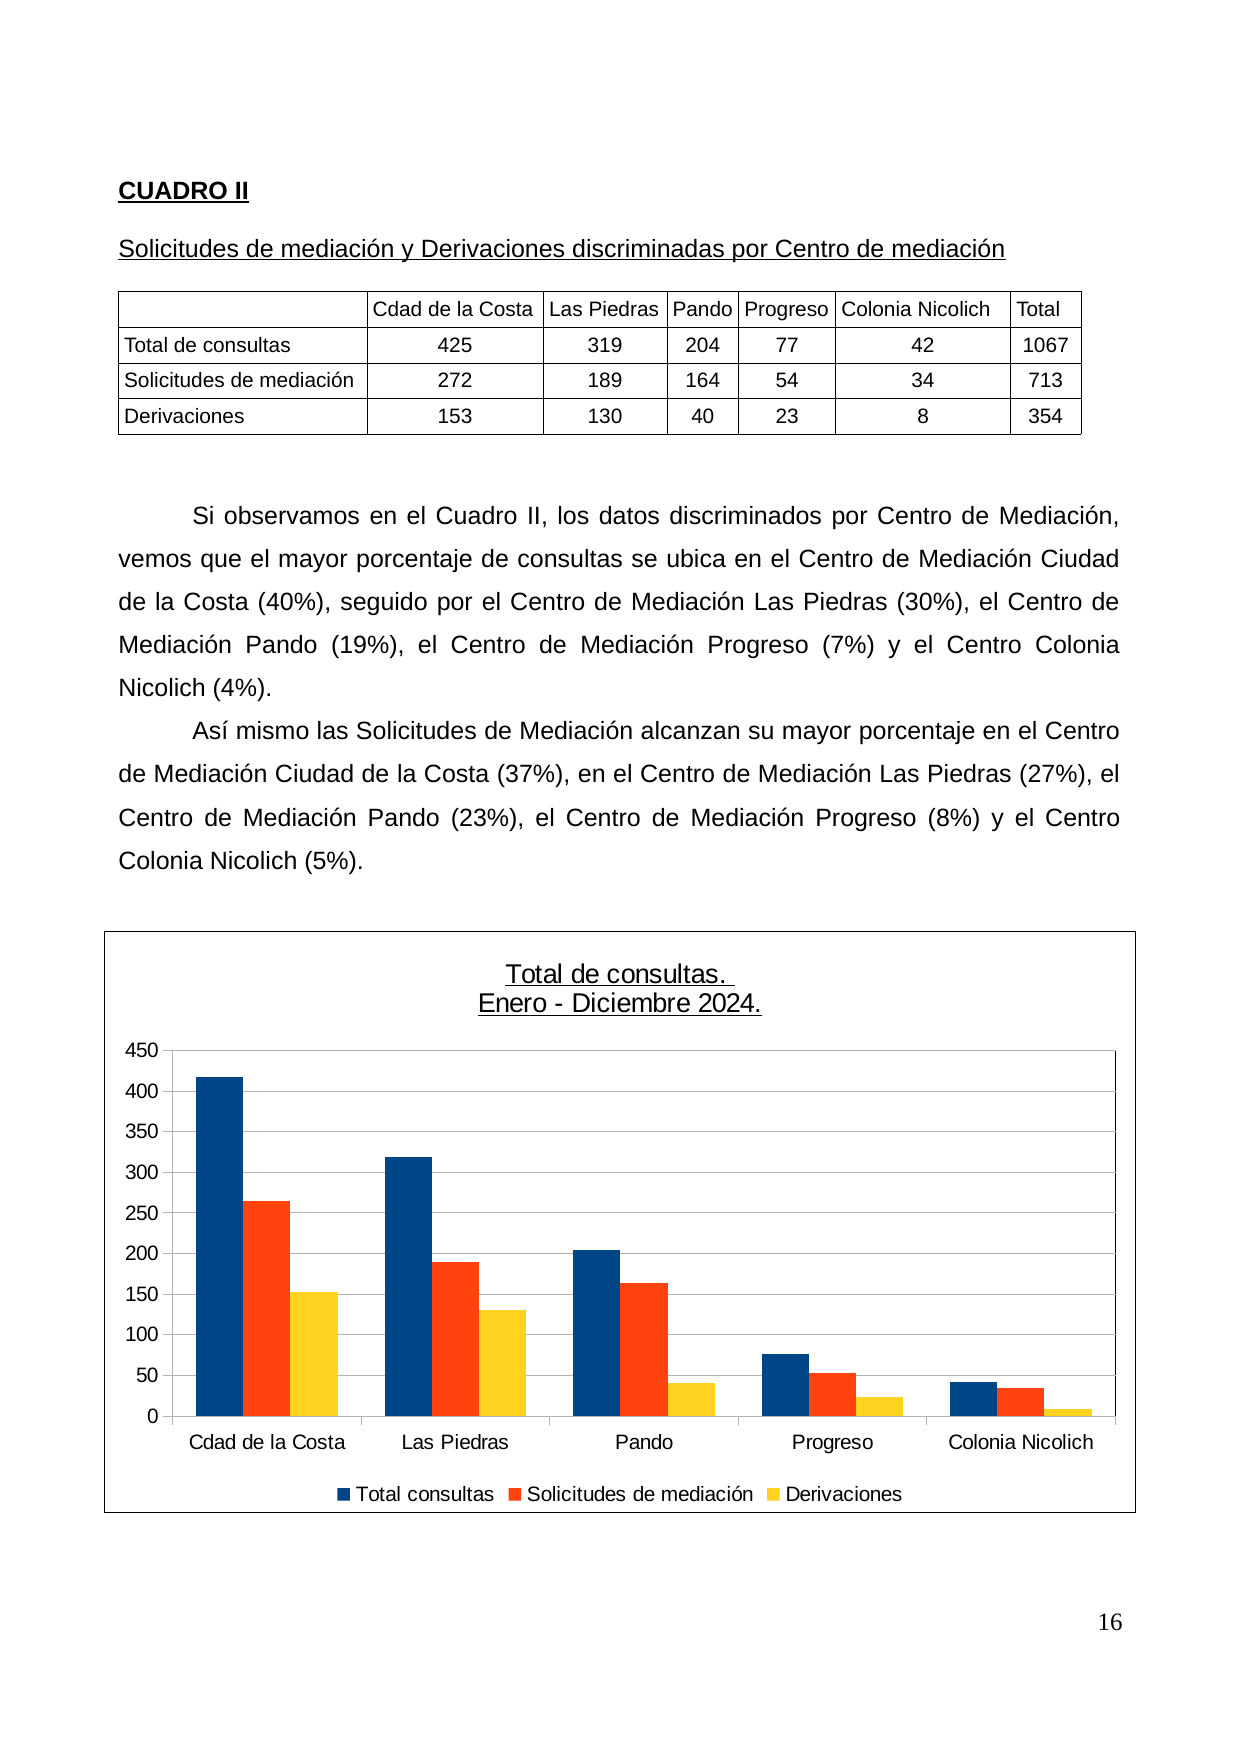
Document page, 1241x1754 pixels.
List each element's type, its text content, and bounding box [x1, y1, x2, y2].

table_cell 425 [368, 328, 543, 362]
table_header Progreso [739, 292, 835, 327]
table_cell 34 [836, 364, 1010, 398]
table_header Las Piedras [544, 292, 667, 327]
text Así mismo las Solicitudes de Mediación alcanzan su mayor porcentaje en el Centro de Mediación Ciudad de la Costa (37%), en el Centro de Mediación Las Piedras (27%), el Centro de Mediación Pando (23%), el Centro de Mediación Progreso (8%) y el Centro Colonia Nicolich (5%). [118, 716, 1122, 874]
table_cell 1067 [1011, 328, 1081, 362]
table_cell Solicitudes de mediación [119, 364, 367, 398]
table_cell 164 [668, 364, 738, 398]
table_cell Derivaciones [119, 399, 367, 433]
table_header Pando [668, 292, 738, 327]
table_cell 354 [1011, 399, 1081, 433]
table_cell 204 [668, 328, 738, 362]
table_cell Total de consultas [119, 328, 367, 362]
subtitle Solicitudes de mediación y Derivaciones discriminadas por Centro de mediación [118, 234, 1122, 263]
table_cell 54 [739, 364, 835, 398]
table_cell 153 [368, 399, 543, 433]
table_cell 77 [739, 328, 835, 362]
table_cell 189 [544, 364, 667, 398]
table_cell 23 [739, 399, 835, 433]
table_cell 40 [668, 399, 738, 433]
subtitle CUADRO II [118, 176, 1122, 205]
table_cell 713 [1011, 364, 1081, 398]
table_header Cdad de la Costa [368, 292, 543, 327]
table_cell 130 [544, 399, 667, 433]
table_cell 42 [836, 328, 1010, 362]
table_header [119, 292, 367, 327]
table_header Colonia Nicolich [836, 292, 1010, 327]
table_cell 8 [836, 399, 1010, 433]
table_header Total [1011, 292, 1081, 327]
table_cell 272 [368, 364, 543, 398]
text Si observamos en el Cuadro II, los datos discriminados por Centro de Mediación, vemos que el mayor porcentaje de consultas se ubica en el Centro de Mediación Ciudad de la Costa (40%), seguido por el Centro de Mediación Las Piedras (30%), el Centro de Mediación Pando (19%), el Centro de Mediación Progreso (7%) y el Centro Colonia Nicolich (4%). [118, 501, 1122, 702]
table_cell 319 [544, 328, 667, 362]
